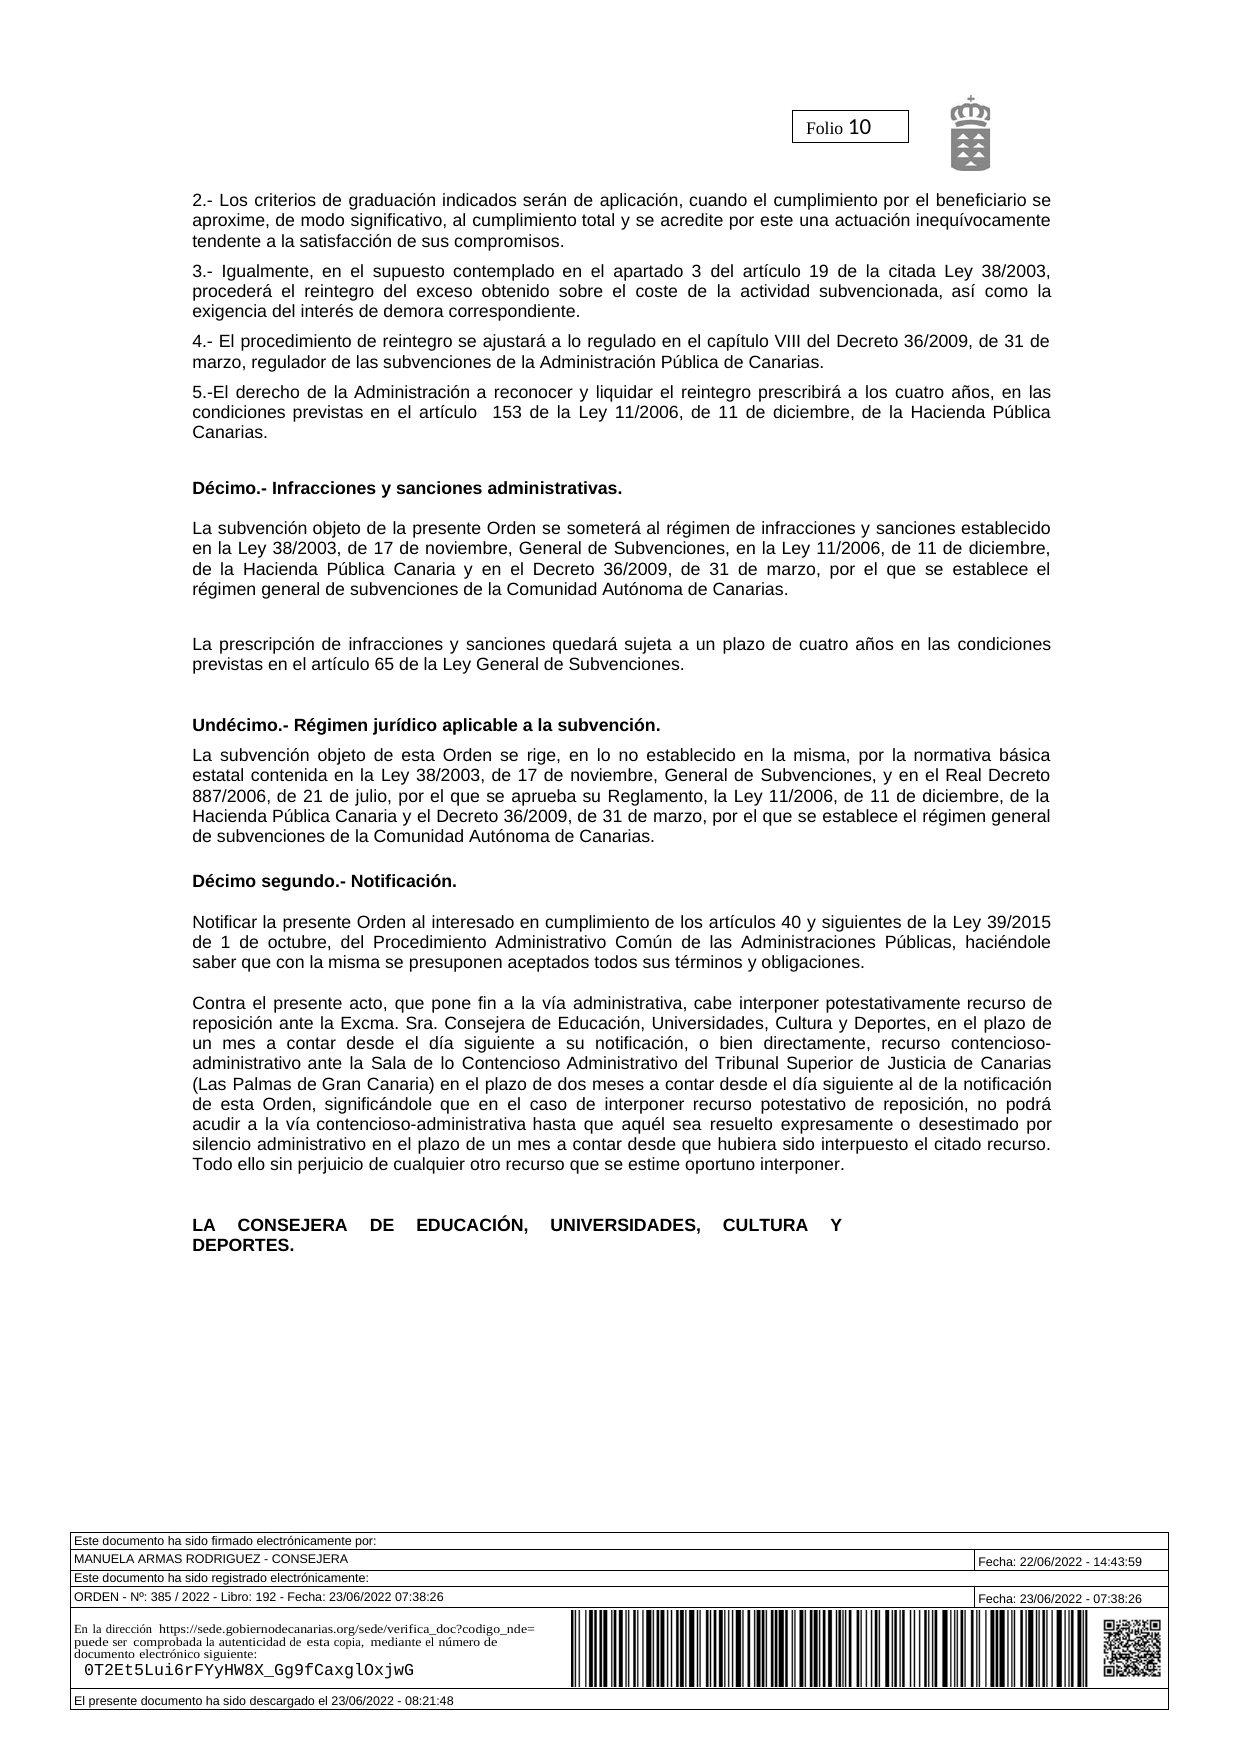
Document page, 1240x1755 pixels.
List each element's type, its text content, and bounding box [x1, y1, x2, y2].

text 5.-El derecho de la Administración a reconocer y liquidar el reintegro prescribirá a los cuatro años, en las condiciones previstas en el artículo 153 de la Ley 11/2006, de 11 de diciembre, de la Hacienda Pública Canarias. [192, 382, 1052, 443]
text 4.- El procedimiento de reintegro se ajustará a lo regulado en el capítulo VIII del Decreto 36/2009, de 31 de marzo, regulador de las subvenciones de la Administración Pública de Canarias. [192, 332, 1051, 372]
text Notificar la presente Orden al interesado en cumplimiento de los artículos 40 y siguientes de la Ley 39/2015 de 1 de octubre, del Procedimiento Administrativo Común de las Administraciones Públicas, haciéndole saber que con la misma se presuponen aceptados todos sus términos y obligaciones. [192, 912, 1052, 973]
table_cell Fecha: 22/06/2022 - 14:43:59 [975, 1550, 1168, 1569]
text Décimo.- Infracciones y sanciones administrativas. [192, 477, 623, 498]
table_cell El presente documento ha sido descargado el 23/06/2022 - 08:21:48 [71, 1689, 1168, 1709]
text 3.- Igualmente, en el supuesto contemplado en el apartado 3 del artículo 19 de la citada Ley 38/2003, procederá el reintegro del exceso obtenido sobre el coste de la actividad subvencionada, así como la exigencia del interés de demora correspondiente. [192, 261, 1051, 322]
table_cell Fecha: 23/06/2022 - 07:38:26 [975, 1587, 1168, 1607]
text LA CONSEJERA DE EDUCACIÓN, UNIVERSIDADES, CULTURA Y DEPORTES. [192, 1215, 842, 1256]
text Décimo segundo.- Notificación. [192, 871, 459, 892]
table_cell ORDEN - Nº: 385 / 2022 - Libro: 192 - Fecha: 23/06/2022 07:38:26 [71, 1587, 974, 1607]
text La subvención objeto de la presente Orden se someterá al régimen de infracciones y sanciones establecido en la Ley 38/2003, de 17 de noviembre, General de Subvenciones, en la Ley 11/2006, de 11 de diciembre, de la Hacienda Pública Canaria y en el Decreto 36/2009, de 31 de marzo, por el que se establece el régimen general de subvenciones de la Comunidad Autónoma de Canarias. [192, 518, 1052, 599]
table_cell En la dirección https://sede.gobiernodecanarias.org/sede/verifica_doc?codigo_nde= puede ser comprobada la autenticidad de esta copia, mediante el número de documento electrónico siguiente: 0T2Et5Lui6rFYyHW8X_Gg9fCaxglOxjwG [71, 1608, 1168, 1688]
text Undécimo.- Régimen jurídico aplicable a la subvención. [192, 715, 661, 735]
text 2.- Los criterios de graduación indicados serán de aplicación, cuando el cumplimiento por el beneficiario se aproxime, de modo significativo, al cumplimiento total y se acredite por este una actuación inequívocamente tendente a la satisfacción de sus compromisos. [192, 190, 1051, 251]
table_cell MANUELA ARMAS RODRIGUEZ - CONSEJERA [71, 1550, 974, 1569]
table_cell Este documento ha sido registrado electrónicamente: [71, 1571, 1168, 1586]
table_header Este documento ha sido firmado electrónicamente por: [71, 1533, 1168, 1549]
text La subvención objeto de esta Orden se rige, en lo no establecido en la misma, por la normativa básica estatal contenida en la Ley 38/2003, de 17 de noviembre, General de Subvenciones, y en el Real Decreto 887/2006, de 21 de julio, por el que se aprueba su Reglamento, la Ley 11/2006, de 11 de diciembre, de la Hacienda Pública Canaria y el Decreto 36/2009, de 31 de marzo, por el que se establece el régimen general de subvenciones de la Comunidad Autónoma de Canarias. [192, 745, 1051, 846]
text Contra el presente acto, que pone fin a la vía administrativa, cabe interponer potestativamente recurso de reposición ante la Excma. Sra. Consejera de Educación, Universidades, Cultura y Deportes, en el plazo de un mes a contar desde el día siguiente a su notificación, o bien directamente, recurso contencioso-administrativo ante la Sala de lo Contencioso Administrativo del Tribunal Superior de Justicia de Canarias (Las Palmas de Gran Canaria) en el plazo de dos meses a contar desde el día siguiente al de la notificación de esta Orden, significándole que en el caso de interponer recurso potestativo de reposición, no podrá acudir a la vía contencioso-administrativa hasta que aquél sea resuelto expresamente o desestimado por silencio administrativo en el plazo de un mes a contar desde que hubiera sido interpuesto el citado recurso. Todo ello sin perjuicio de cualquier otro recurso que se estime oportuno interponer. [192, 993, 1052, 1175]
text La prescripción de infracciones y sanciones quedará sujeta a un plazo de cuatro años en las condiciones previstas en el artículo 65 de la Ley General de Subvenciones. [192, 634, 1051, 675]
